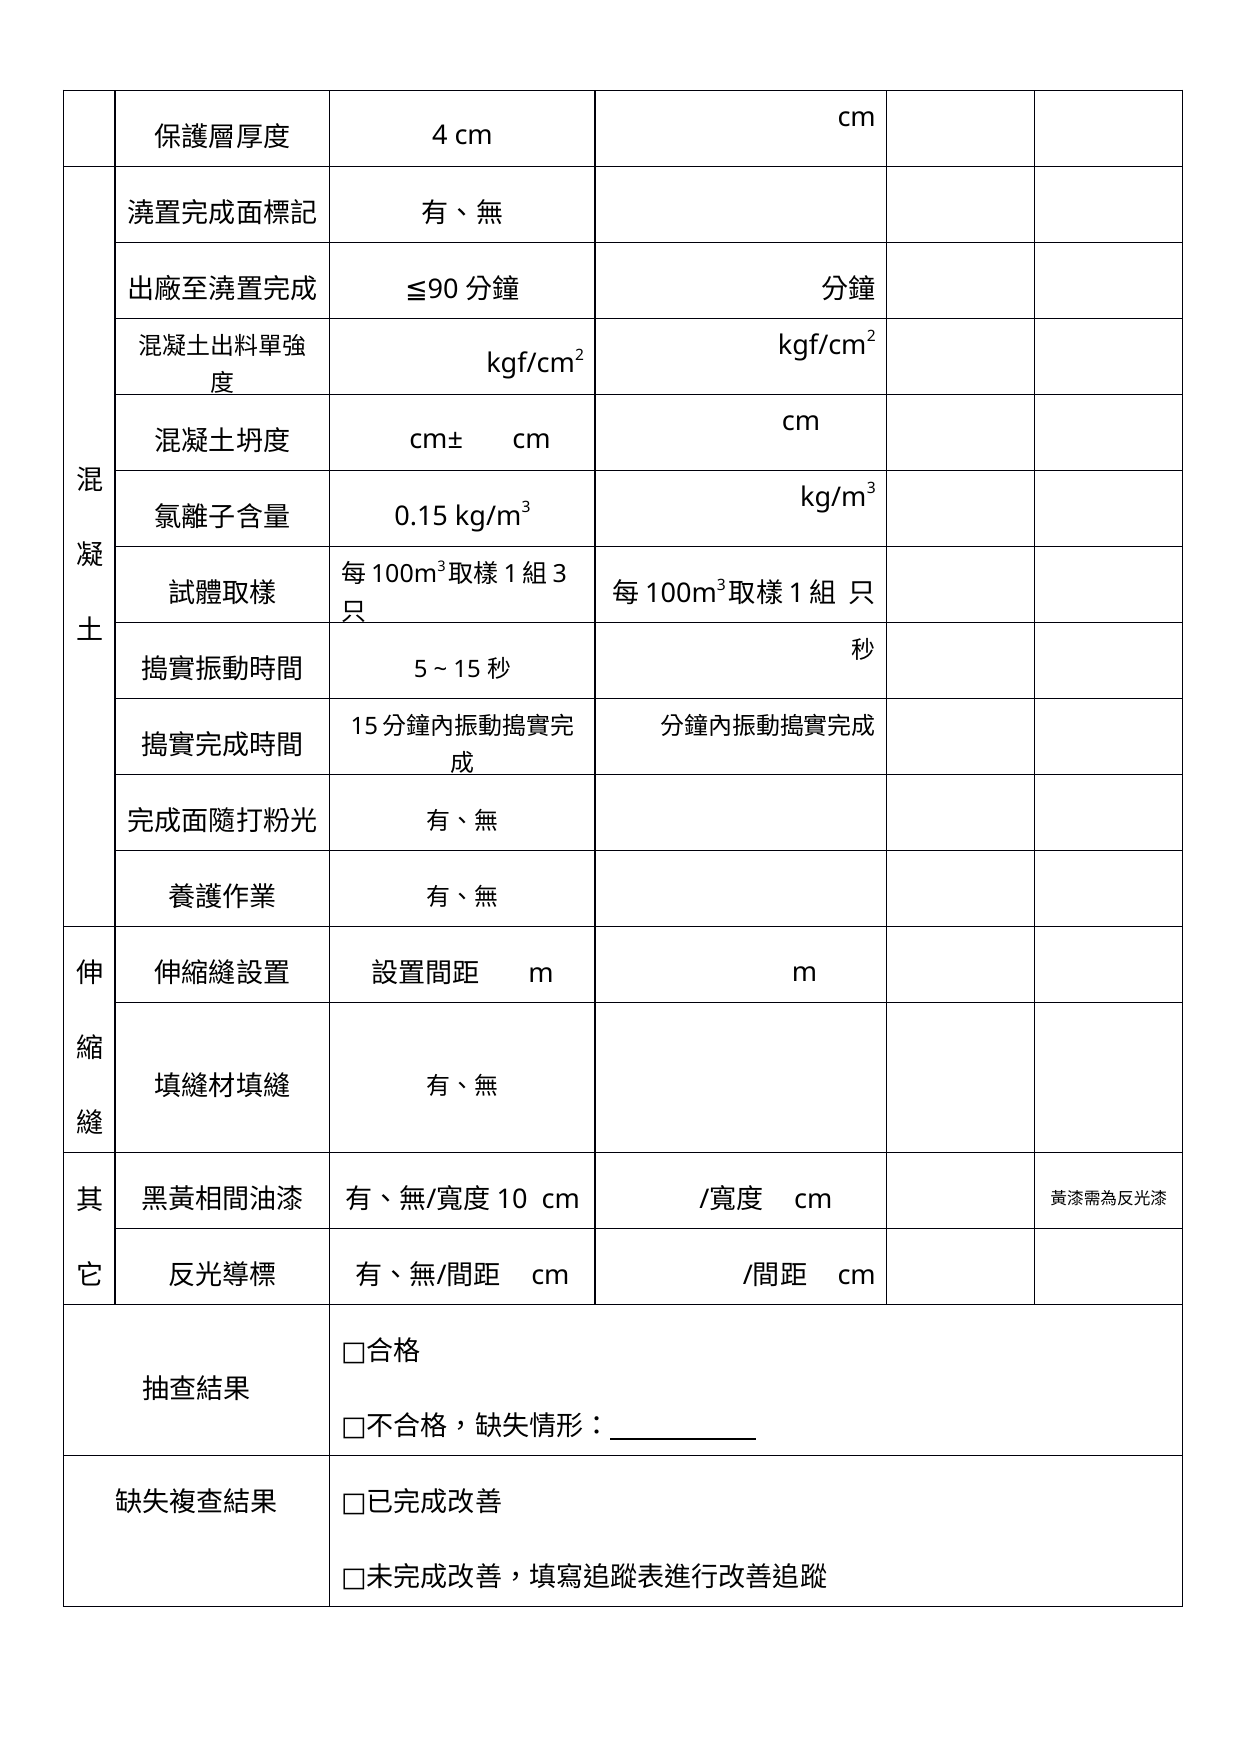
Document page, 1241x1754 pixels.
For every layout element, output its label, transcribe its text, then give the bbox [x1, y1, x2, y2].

table_cell □合格 □不合格，缺失情形： [330, 1305, 1182, 1455]
table_cell 抽查結果 [64, 1305, 329, 1455]
table_cell [596, 167, 886, 242]
table_cell 其它 [64, 1153, 114, 1304]
table_cell 15分鐘內振動搗實完成 [330, 699, 594, 774]
table_cell 有、無 [330, 1003, 594, 1152]
table_cell 每100m3取樣1組3只 [330, 547, 594, 622]
table_cell [1035, 927, 1182, 1002]
table_cell [1035, 395, 1182, 470]
table_cell [596, 1003, 886, 1152]
table_cell □已完成改善 □未完成改善，填寫追蹤表進行改善追蹤 [330, 1456, 1182, 1606]
table_cell [1035, 167, 1182, 242]
table_cell 反光導標 [116, 1229, 329, 1304]
table_cell m [596, 927, 886, 1002]
table_cell [887, 775, 1034, 850]
table_cell 混凝土出料單強度 [116, 319, 329, 394]
table_cell 分鐘 [596, 243, 886, 318]
table_cell [887, 623, 1034, 698]
table_cell [1035, 623, 1182, 698]
table_cell kg/m3 [596, 471, 886, 546]
table_cell 黑黃相間油漆 [116, 1153, 329, 1228]
table_cell [596, 775, 886, 850]
table_cell 保護層厚度 [116, 91, 329, 166]
table_cell [887, 395, 1034, 470]
table_cell 分鐘內振動搗實完成 [596, 699, 886, 774]
table_cell [1035, 91, 1182, 166]
table_cell [1035, 1003, 1182, 1152]
table_cell 5 ~ 15 秒 [330, 623, 594, 698]
table_cell [887, 1003, 1034, 1152]
table_cell 澆置完成面標記 [116, 167, 329, 242]
table_cell 伸 縮縫 [64, 927, 114, 1152]
table_cell 混凝土 [64, 167, 114, 926]
table_cell 每100m3取樣1組 只 [596, 547, 886, 622]
table_cell 出廠至澆置完成 [116, 243, 329, 318]
table_cell kgf/cm2 [330, 319, 594, 394]
table_cell [887, 547, 1034, 622]
table_cell [1035, 471, 1182, 546]
table_cell 有、無 [330, 851, 594, 926]
table_cell 養護作業 [116, 851, 329, 926]
table_cell 秒 [596, 623, 886, 698]
table_cell cm± cm [330, 395, 594, 470]
table_cell 缺失複查結果 [64, 1456, 329, 1606]
table_cell [64, 91, 114, 166]
table_cell 搗實完成時間 [116, 699, 329, 774]
table_cell [1035, 775, 1182, 850]
table_cell [596, 851, 886, 926]
table_cell [887, 699, 1034, 774]
table_cell [887, 319, 1034, 394]
table_cell [1035, 1229, 1182, 1304]
table_cell 填縫材填縫 [116, 1003, 329, 1152]
table_cell [887, 1153, 1034, 1228]
table_cell 有、無/間距 cm [330, 1229, 594, 1304]
table_cell 完成面隨打粉光 [116, 775, 329, 850]
table_cell 設置間距 m [330, 927, 594, 1002]
table_cell 伸縮縫設置 [116, 927, 329, 1002]
table_cell 試體取樣 [116, 547, 329, 622]
table_cell 黃漆需為反光漆 [1035, 1153, 1182, 1228]
table_cell 搗實振動時間 [116, 623, 329, 698]
table_cell [1035, 243, 1182, 318]
table_cell cm [596, 91, 886, 166]
table_cell 混凝土坍度 [116, 395, 329, 470]
table_cell 0.15 kg/m3 [330, 471, 594, 546]
table_cell kgf/cm2 [596, 319, 886, 394]
table_cell [887, 167, 1034, 242]
table_cell 有、無 [330, 775, 594, 850]
table_cell /寬度 cm [596, 1153, 886, 1228]
table_cell 有、無 [330, 167, 594, 242]
table_cell [887, 243, 1034, 318]
table_cell [887, 91, 1034, 166]
table_cell [887, 927, 1034, 1002]
table_cell [1035, 547, 1182, 622]
table_cell 4 cm [330, 91, 594, 166]
table_cell /間距 cm [596, 1229, 886, 1304]
table_cell 有、無/寬度 10 cm [330, 1153, 594, 1228]
table_cell [1035, 851, 1182, 926]
table_cell [1035, 319, 1182, 394]
table_cell [887, 471, 1034, 546]
table_cell 氯離子含量 [116, 471, 329, 546]
table_cell [887, 1229, 1034, 1304]
table_cell ≦90 分鐘 [330, 243, 594, 318]
table_cell cm [596, 395, 886, 470]
table_cell [1035, 699, 1182, 774]
table_cell [887, 851, 1034, 926]
